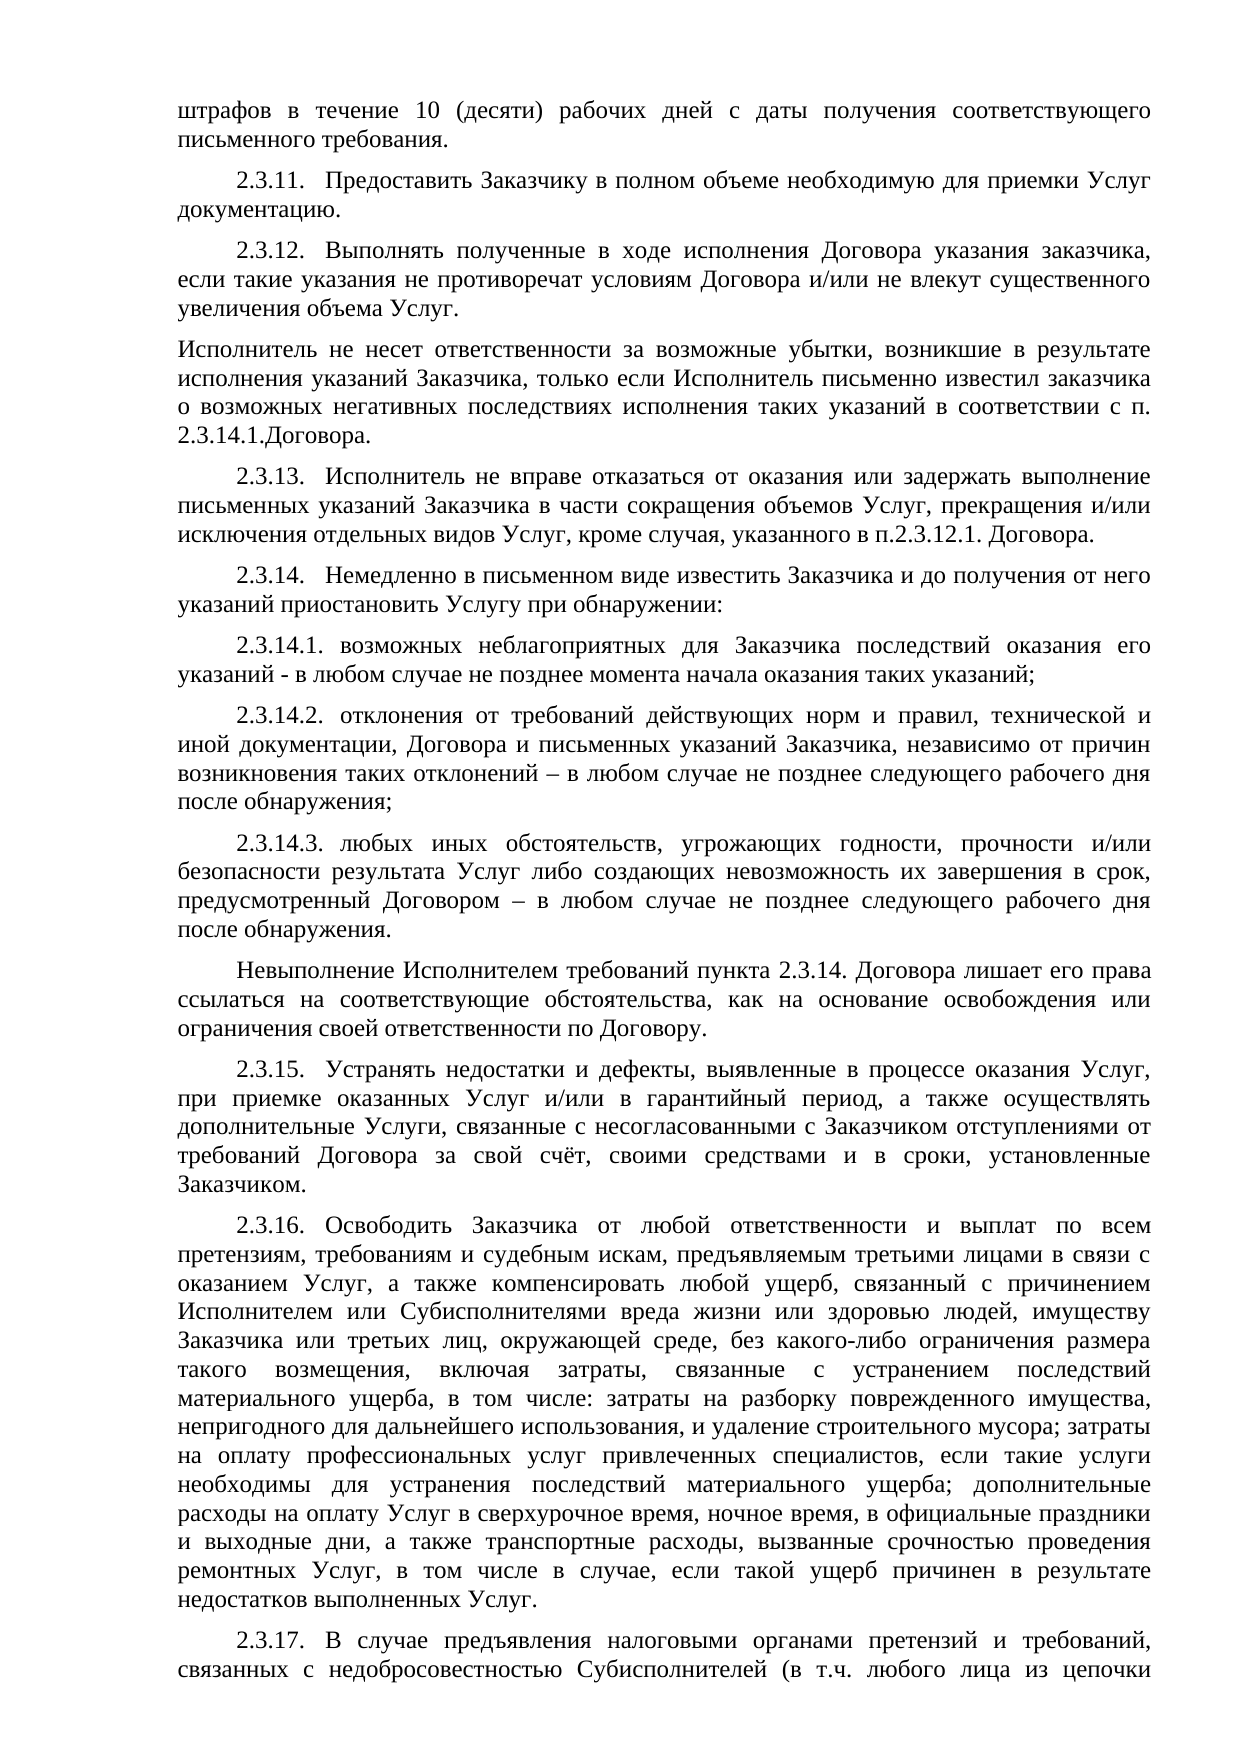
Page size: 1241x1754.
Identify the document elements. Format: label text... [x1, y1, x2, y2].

text Исполнитель не несет ответственности за возможные убытки, возникшие в результате исполнения указаний Заказчика, только если Исполнитель письменно известил заказчика о возможных негативных последствиях исполнения таких указаний в соответствии с п. 2.3.14.1.Договора. [177, 334, 1152, 449]
list Предоставить Заказчику в полном объеме необходимую для приемки Услуг документацию. [177, 165, 1152, 223]
list Освободить Заказчика от любой ответственности и выплат по всем претензиям, требованиям и судебным искам, предъявляемым третьими лицами в связи с оказанием Услуг, а также компенсировать любой ущерб, связанный с причинением Исполнителем или Субисполнителями вреда жизни или здоровью людей, имуществу Заказчика или третьих лиц, окружающей среде, без какого-либо ограничения размера такого возмещения, включая затраты, связанные с устранением последствий материального ущерба, в том числе: затраты на разборку поврежденного имущества, непригодного для дальнейшего использования, и удаление строительного мусора; затраты на оплату профессиональных услуг привлеченных специалистов, если такие услуги необходимы для устранения последствий материального ущерба; дополнительные расходы на оплату Услуг в сверхурочное время, ночное время, в официальные праздники и выходные дни, а также транспортные расходы, вызванные срочностью проведения ремонтных Услуг, в том числе в случае, если такой ущерб причинен в результате недостатков выполненных Услуг. [177, 1210, 1152, 1613]
list штрафов в течение 10 (десяти) рабочих дней с даты получения соответствующего письменного требования. [177, 95, 1152, 153]
list В случае предъявления налоговыми органами претензий и требований, связанных с недобросовестностью Субисполнителей (в т.ч. любого лица из цепочки [177, 1625, 1152, 1683]
list отклонения от требований действующих норм и правил, технической и иной документации, Договора и письменных указаний Заказчика, независимо от причин возникновения таких отклонений – в любом случае не позднее следующего рабочего дня после обнаружения; [177, 700, 1152, 815]
list Немедленно в письменном виде известить Заказчика и до получения от него указаний приостановить Услугу при обнаружении: [177, 560, 1152, 618]
list возможных неблагоприятных для Заказчика последствий оказания его указаний - в любом случае не позднее момента начала оказания таких указаний; [177, 630, 1152, 688]
text Невыполнение Исполнителем требований пункта 2.3.14. Договора лишает его права ссылаться на соответствующие обстоятельства, как на основание освобождения или ограничения своей ответственности по Договору. [177, 955, 1152, 1041]
list Выполнять полученные в ходе исполнения Договора указания заказчика, если такие указания не противоречат условиям Договора и/или не влекут существенного увеличения объема Услуг. [177, 235, 1152, 321]
list Устранять недостатки и дефекты, выявленные в процессе оказания Услуг, при приемке оказанных Услуг и/или в гарантийный период, а также осуществлять дополнительные Услуги, связанные с несогласованными с Заказчиком отступлениями от требований Договора за свой счёт, своими средствами и в сроки, установленные Заказчиком. [177, 1054, 1152, 1198]
list Исполнитель не вправе отказаться от оказания или задержать выполнение письменных указаний Заказчика в части сокращения объемов Услуг, прекращения и/или исключения отдельных видов Услуг, кроме случая, указанного в п.2.3.12.1. Договора. [177, 461, 1152, 548]
list любых иных обстоятельств, угрожающих годности, прочности и/или безопасности результата Услуг либо создающих невозможность их завершения в срок, предусмотренный Договором – в любом случае не позднее следующего рабочего дня после обнаружения. [177, 828, 1152, 943]
